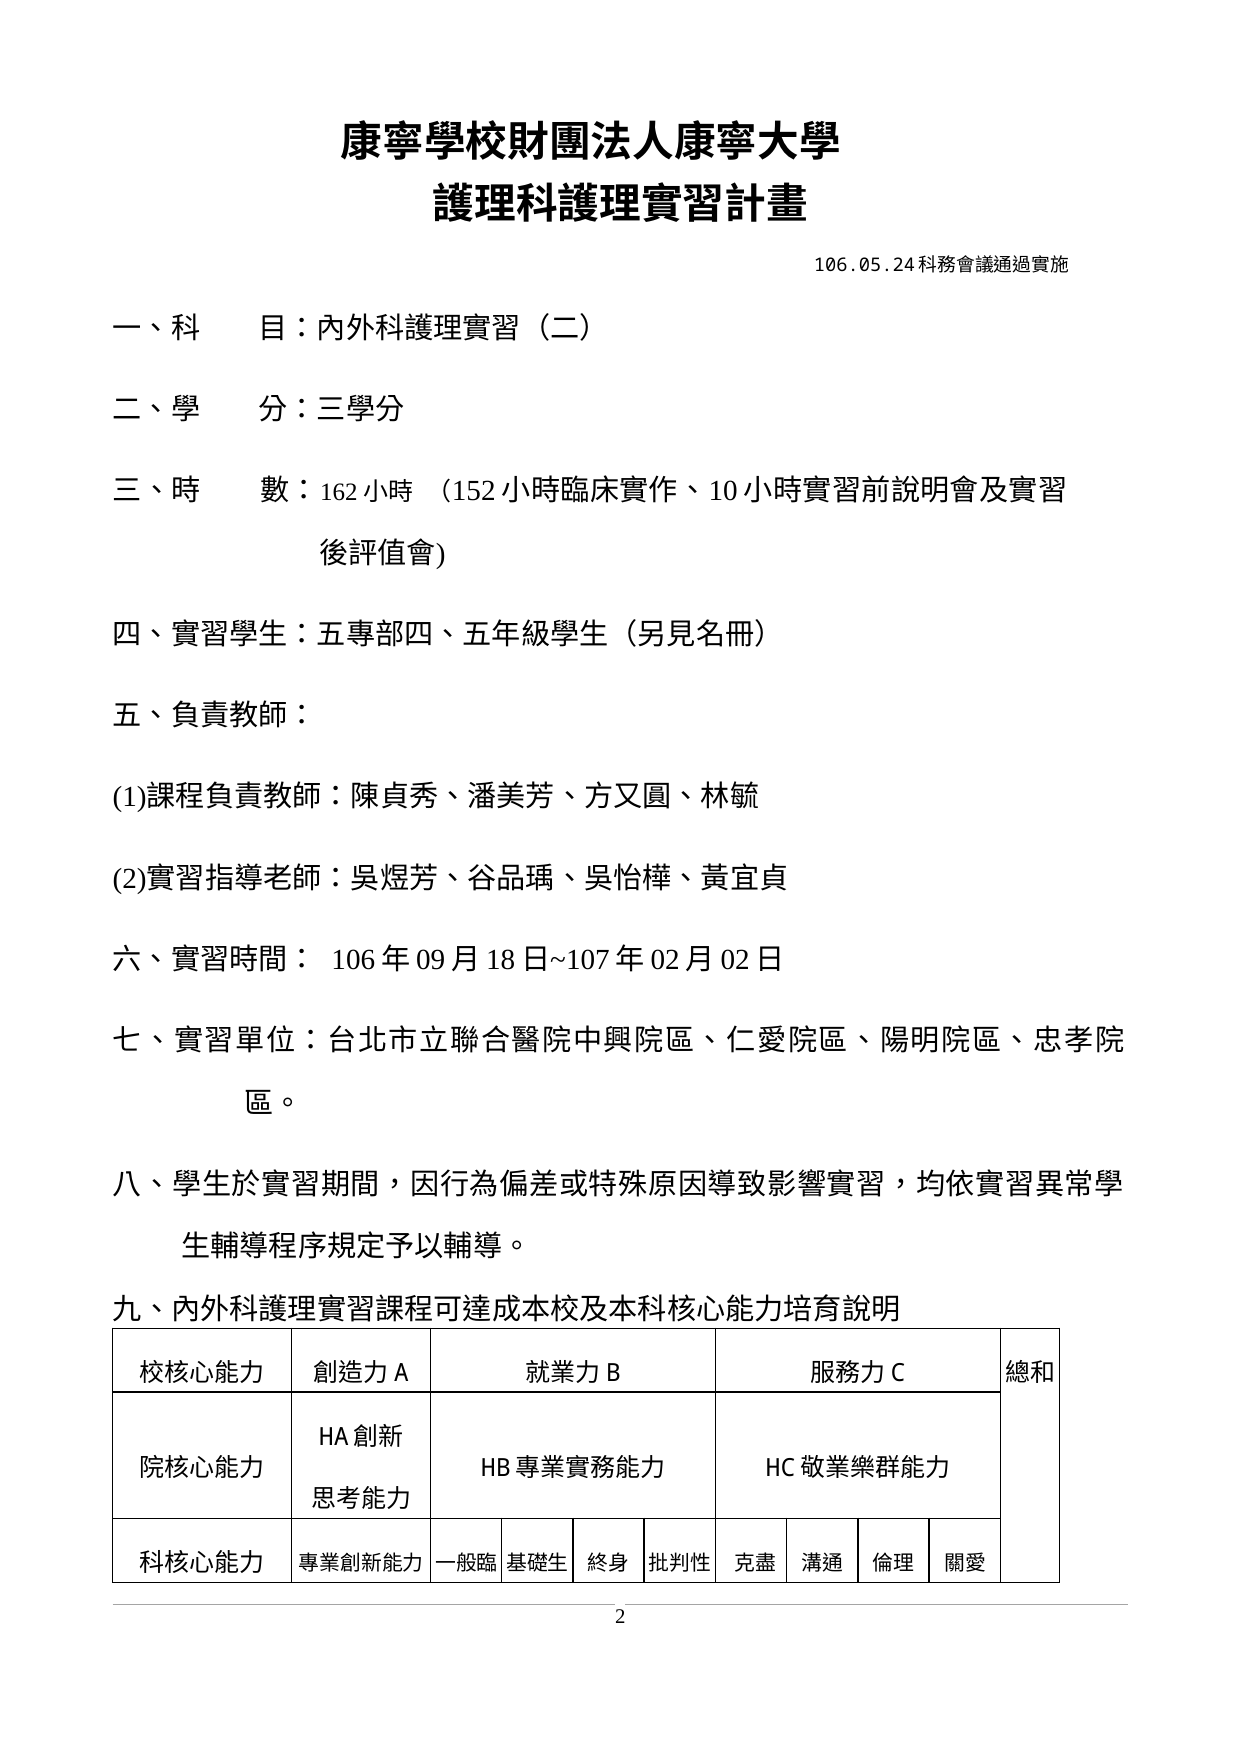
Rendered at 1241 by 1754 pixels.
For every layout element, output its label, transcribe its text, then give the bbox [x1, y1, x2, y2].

table_cell 專業創新能力 [292, 1519, 430, 1582]
text 七、實習單位：台北市立聯合醫院中興院區、仁愛院區、陽明院區、忠孝院 區。 [112, 996, 1128, 1121]
table_cell 一般臨 [431, 1519, 501, 1582]
text 四、實習學生：五專部四、五年級學生（另見名冊） [112, 590, 1069, 652]
text 五、負責教師： [112, 671, 1069, 734]
table_cell 院核心能力 [113, 1393, 291, 1518]
table_cell HC敬業樂群能力 [716, 1393, 1000, 1518]
table_header 就業力B [431, 1329, 715, 1391]
text 106.05.24科務會議通過實施 [172, 221, 1069, 284]
text (2)實習指導老師：吳煜芳、谷品瑀、吳怡樺、黃宜貞 [112, 834, 1069, 896]
table_cell 克盡 [716, 1519, 786, 1582]
table_cell HA創新 思考能力 [292, 1393, 430, 1518]
table_header 總和 [1001, 1329, 1059, 1582]
table_cell HB專業實務能力 [431, 1393, 715, 1518]
text (1)課程負責教師：陳貞秀、潘美芳、方又圓、林毓 [112, 752, 1069, 815]
table_header 創造力A [292, 1329, 430, 1391]
table_cell 溝通 [787, 1519, 857, 1582]
table_cell 關愛 [930, 1519, 1000, 1582]
table_cell 基礎生 [502, 1519, 572, 1582]
text 一、科 目：內外科護理實習（二） [112, 284, 1069, 346]
text 護理科護理實習計畫 [172, 159, 1069, 221]
table_cell 終身 [574, 1519, 643, 1582]
text 康寧學校財團法人康寧大學 [112, 96, 1069, 159]
table_cell 科核心能力 [113, 1519, 291, 1582]
text 二、學 分：三學分 [112, 365, 1069, 427]
table_header 服務力C [716, 1329, 1000, 1391]
text 六、實習時間： 106年09月18日~107年02月02日 [112, 915, 1069, 977]
table_cell 倫理 [859, 1519, 928, 1582]
text 三、時 數：162小時 （152小時臨床實作、10小時實習前說明會及實習後評值會) [112, 446, 1069, 571]
table_cell 批判性 [645, 1519, 715, 1582]
text 八、學生於實習期間，因行為偏差或特殊原因導致影響實習，均依實習異常學生輔導程序規定予以輔導。 [113, 1140, 1128, 1265]
table_header 校核心能力 [113, 1329, 291, 1391]
text 九、內外科護理實習課程可達成本校及本科核心能力培育說明 [113, 1265, 1128, 1327]
